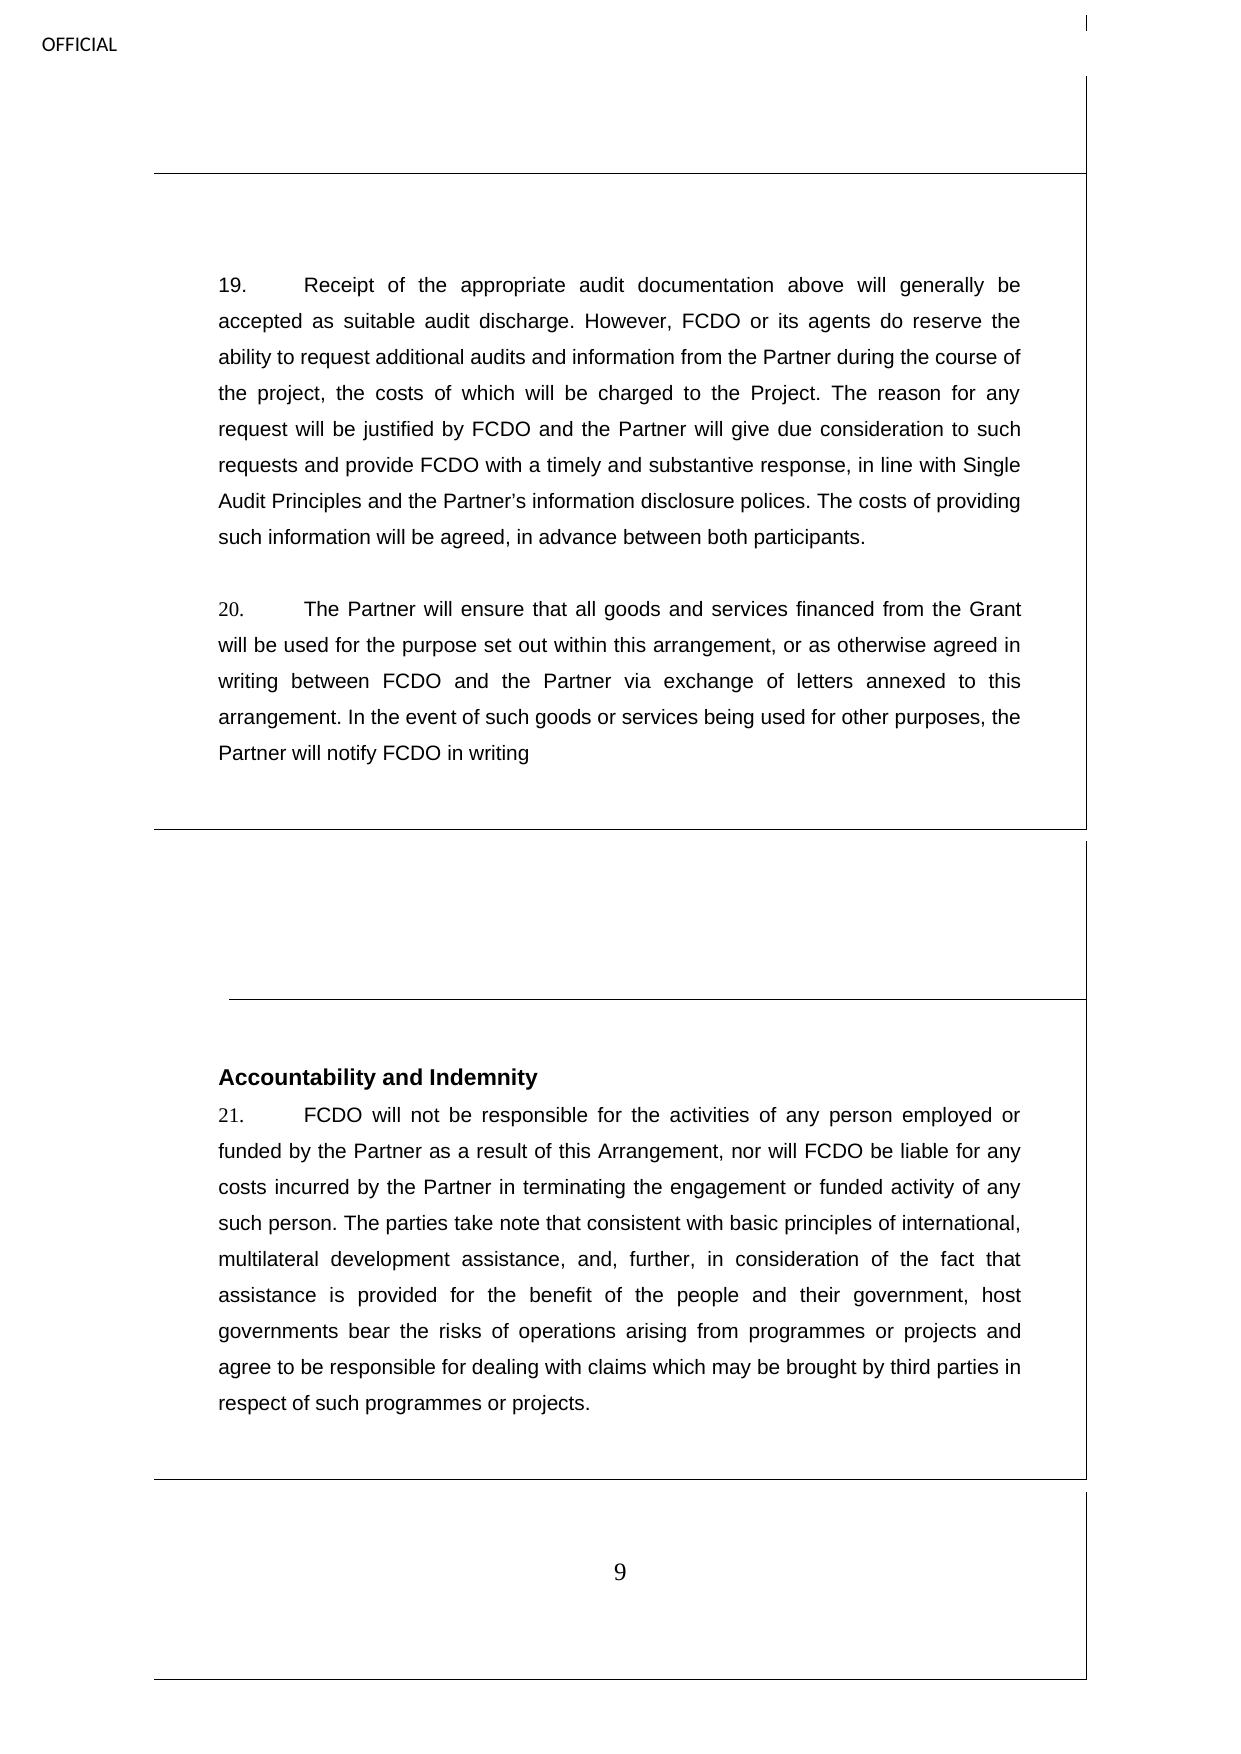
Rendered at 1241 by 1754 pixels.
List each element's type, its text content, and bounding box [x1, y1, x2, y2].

list FCDO will not be responsible for the activities of any person employed or funded by the Partner as a result of this Arrangement, nor will FCDO be liable for any costs incurred by the Partner in terminating the engagement or funded activity of any such person. The parties take note that consistent with basic principles of international, multilateral development assistance, and, further, in consideration of the fact that assistance is provided for the benefit of the people and their government, host governments bear the risks of operations arising from programmes or projects and agree to be responsible for dealing with claims which may be brought by third parties in respect of such programmes or projects. [153, 1038, 1087, 1479]
list The Partner will ensure that all goods and services financed from the Grant will be used for the purpose set out within this arrangement, or as otherwise agreed in writing between FCDO and the Partner via exchange of letters annexed to this arrangement. In the event of such goods or services being used for other purposes, the Partner will notify FCDO in writing [153, 532, 1087, 829]
list Receipt of the appropriate audit documentation above will generally be accepted as suitable audit discharge. However, FCDO or its agents do reserve the ability to request additional audits and information from the Partner during the course of the project, the costs of which will be charged to the Project. The reason for any request will be justified by FCDO and the Partner will give due consideration to such requests and provide FCDO with a timely and substantive response, in line with Single Audit Principles and the Partner’s information disclosure polices. The costs of providing such information will be agreed, in advance between both participants. [153, 209, 1087, 532]
text Accountability and Indemnity [153, 999, 1086, 1038]
